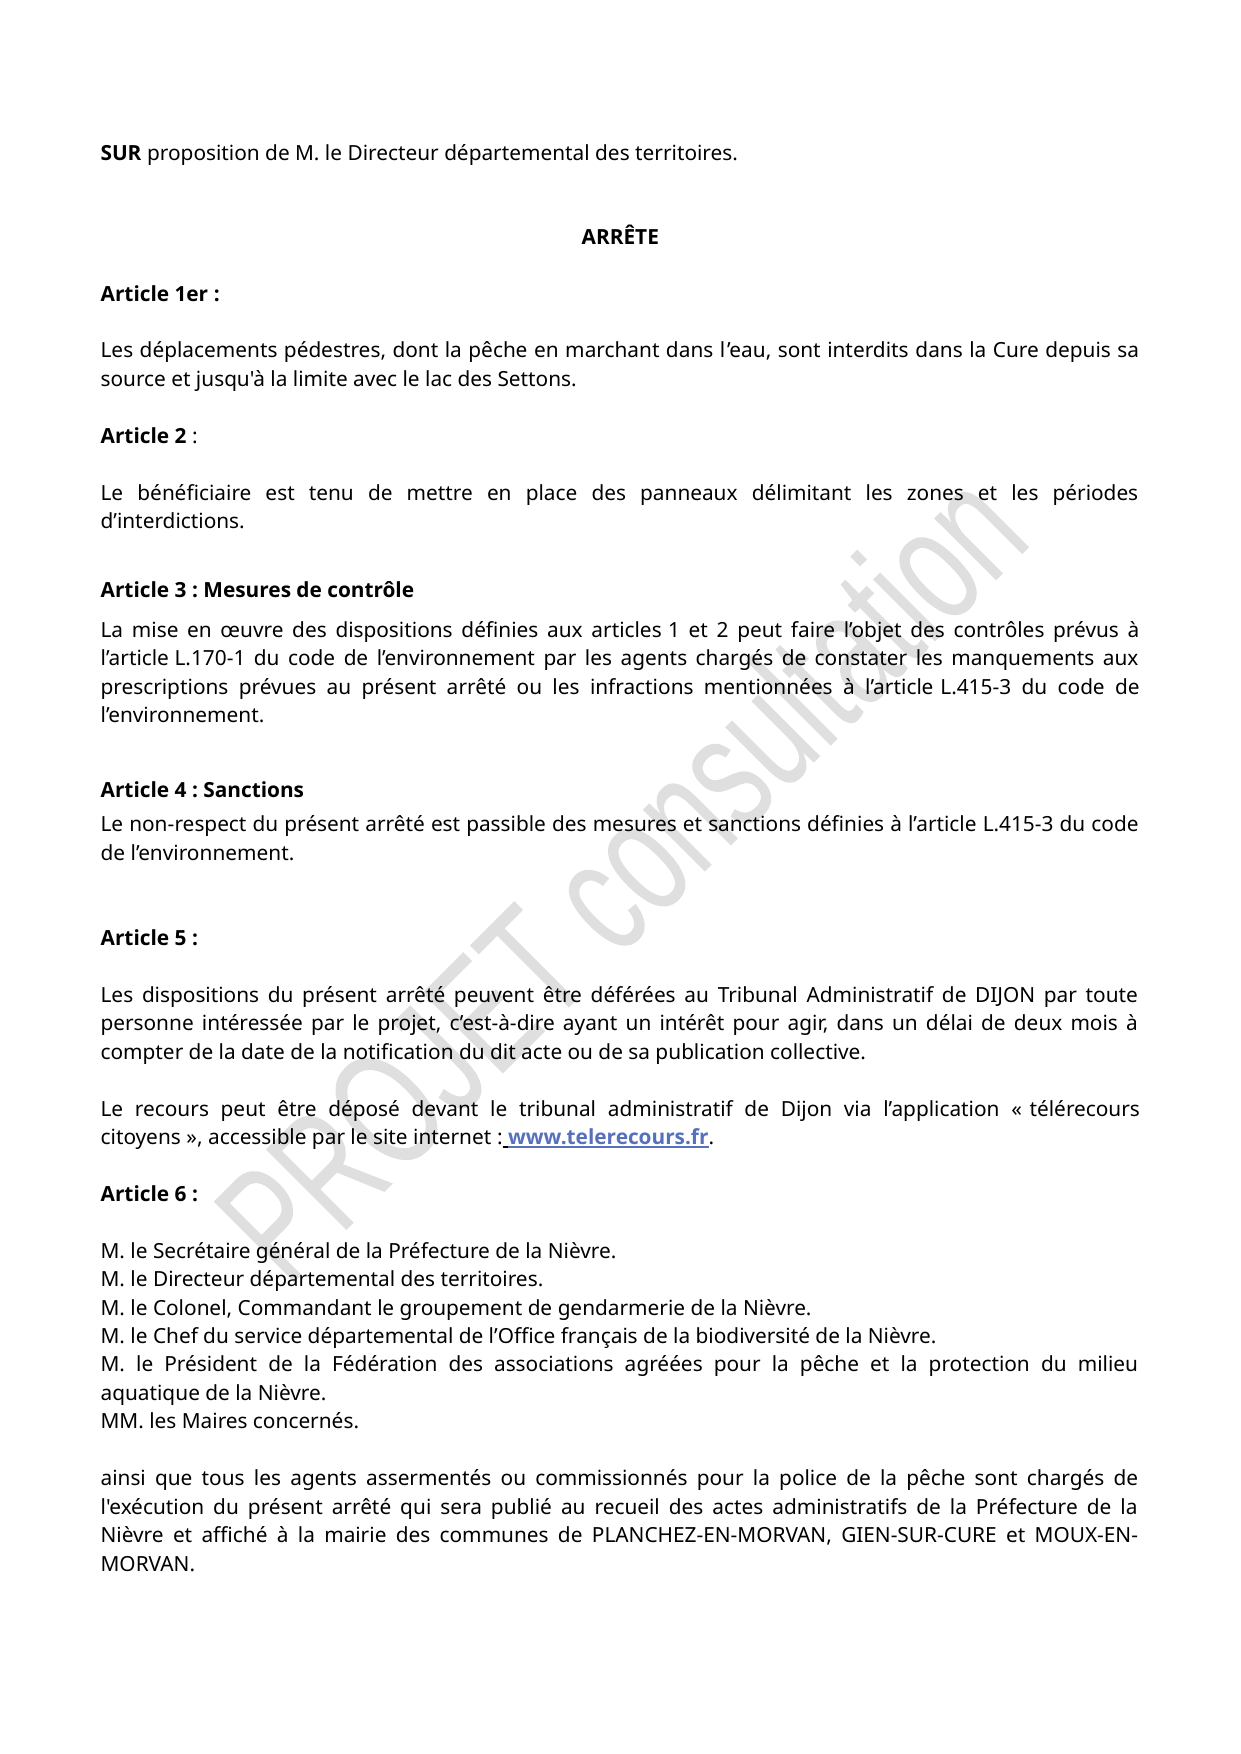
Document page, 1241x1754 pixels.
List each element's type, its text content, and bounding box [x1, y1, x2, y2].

text Le non-respect du présent arrêté est passible des mesures et sanctions définies à l’article L.415-3 du code de l’environnement. [100, 809, 698, 866]
text Les dispositions du présent arrêté peuvent être déférées au Tribunal Administratif de DIJON par toute personne intéressée par le projet, c’est-à-dire ayant un intérêt pour agir, dans un délai de deux mois à compter de la date de la notification du dit acte ou de sa publication collective. [442, 980, 1140, 1065]
text Article 6 : [100, 1179, 235, 1207]
text [758, 775, 1140, 803]
text [231, 1184, 281, 1207]
text Article 2 : [100, 421, 1169, 449]
text M. le Chef du service départemental de l’Office français de la biodiversité de la Nièvre. [100, 1321, 1140, 1349]
text SUR proposition de M. le Directeur départemental des territoires. [100, 140, 1140, 165]
text [322, 1179, 1169, 1207]
text M. le Colonel, Commandant le groupement de gendarmerie de la Nièvre. [100, 1293, 1140, 1321]
text [484, 937, 511, 951]
text [917, 575, 966, 603]
text M. le Secrétaire général de la Préfecture de la Nièvre. [100, 1236, 275, 1264]
text Le recours peut être déposé devant le tribunal administratif de Dijon via l’application « télérecours citoyens », accessible par le site internet : www.telerecours.fr. [100, 1094, 377, 1151]
text Article 4 : Sanctions [100, 775, 760, 803]
text [972, 575, 1140, 603]
text MM. les Maires concernés. [100, 1406, 1168, 1435]
text Article 3 : Mesures de contrôle [100, 575, 895, 603]
text M. le Directeur départemental des territoires. [100, 1264, 1140, 1293]
text Le recours peut être déposé devant le tribunal administratif de Dijon via l’application « télérecours citoyens », accessible par le site internet : www.telerecours.fr. [425, 1094, 1140, 1151]
text [884, 575, 927, 603]
text La mise en œuvre des dispositions définies aux articles 1 et 2 peut faire l’objet des contrôles prévus à l’article L.170-1 du code de l’environnement par les agents chargés de constater les manquements aux prescriptions prévues au présent arrêté ou les infractions mentionnées à l’article L.415-3 du code de l’environnement. [100, 615, 1140, 729]
text [275, 1179, 322, 1207]
text Les déplacements pédestres, dont la pêche en marchant dans l’eau, sont interdits dans la Cure depuis sa source et jusqu'à la limite avec le lac des Settons. [100, 336, 1140, 392]
text Le recours peut être déposé devant le tribunal administratif de Dijon via l’application « télérecours citoyens », accessible par le site internet : www.telerecours.fr. [348, 1094, 425, 1148]
text M. le Secrétaire général de la Préfecture de la Nièvre. [271, 1236, 1140, 1264]
text Le non-respect du présent arrêté est passible des mesures et sanctions définies à l’article L.415-3 du code de l’environnement. [665, 809, 1140, 866]
text Article 1er : [100, 279, 1140, 307]
text ainsi que tous les agents assermentés ou commissionnés pour la police de la pêche sont chargés de l'exécution du présent arrêté qui sera publié au recueil des actes administratifs de la Préfecture de la Nièvre et affiché à la mairie des communes de PLANCHEZ-EN-MORVAN, GIEN-SUR-CURE et MOUX-EN-MORVAN. [100, 1463, 1140, 1577]
text [506, 923, 1169, 951]
text Article 5 : [100, 923, 491, 951]
text ARRÊTE [100, 222, 1140, 250]
text M. le Président de la Fédération des associations agréées pour la pêche et la protection du milieu aquatique de la Nièvre. [100, 1349, 1140, 1406]
text Le bénéficiaire est tenu de mettre en place des panneaux délimitant les zones et les périodes d’interdictions. [100, 478, 1140, 534]
text Les dispositions du présent arrêté peuvent être déférées au Tribunal Administratif de DIJON par toute personne intéressée par le projet, c’est-à-dire ayant un intérêt pour agir, dans un délai de deux mois à compter de la date de la notification du dit acte ou de sa publication collective. [100, 980, 493, 1065]
